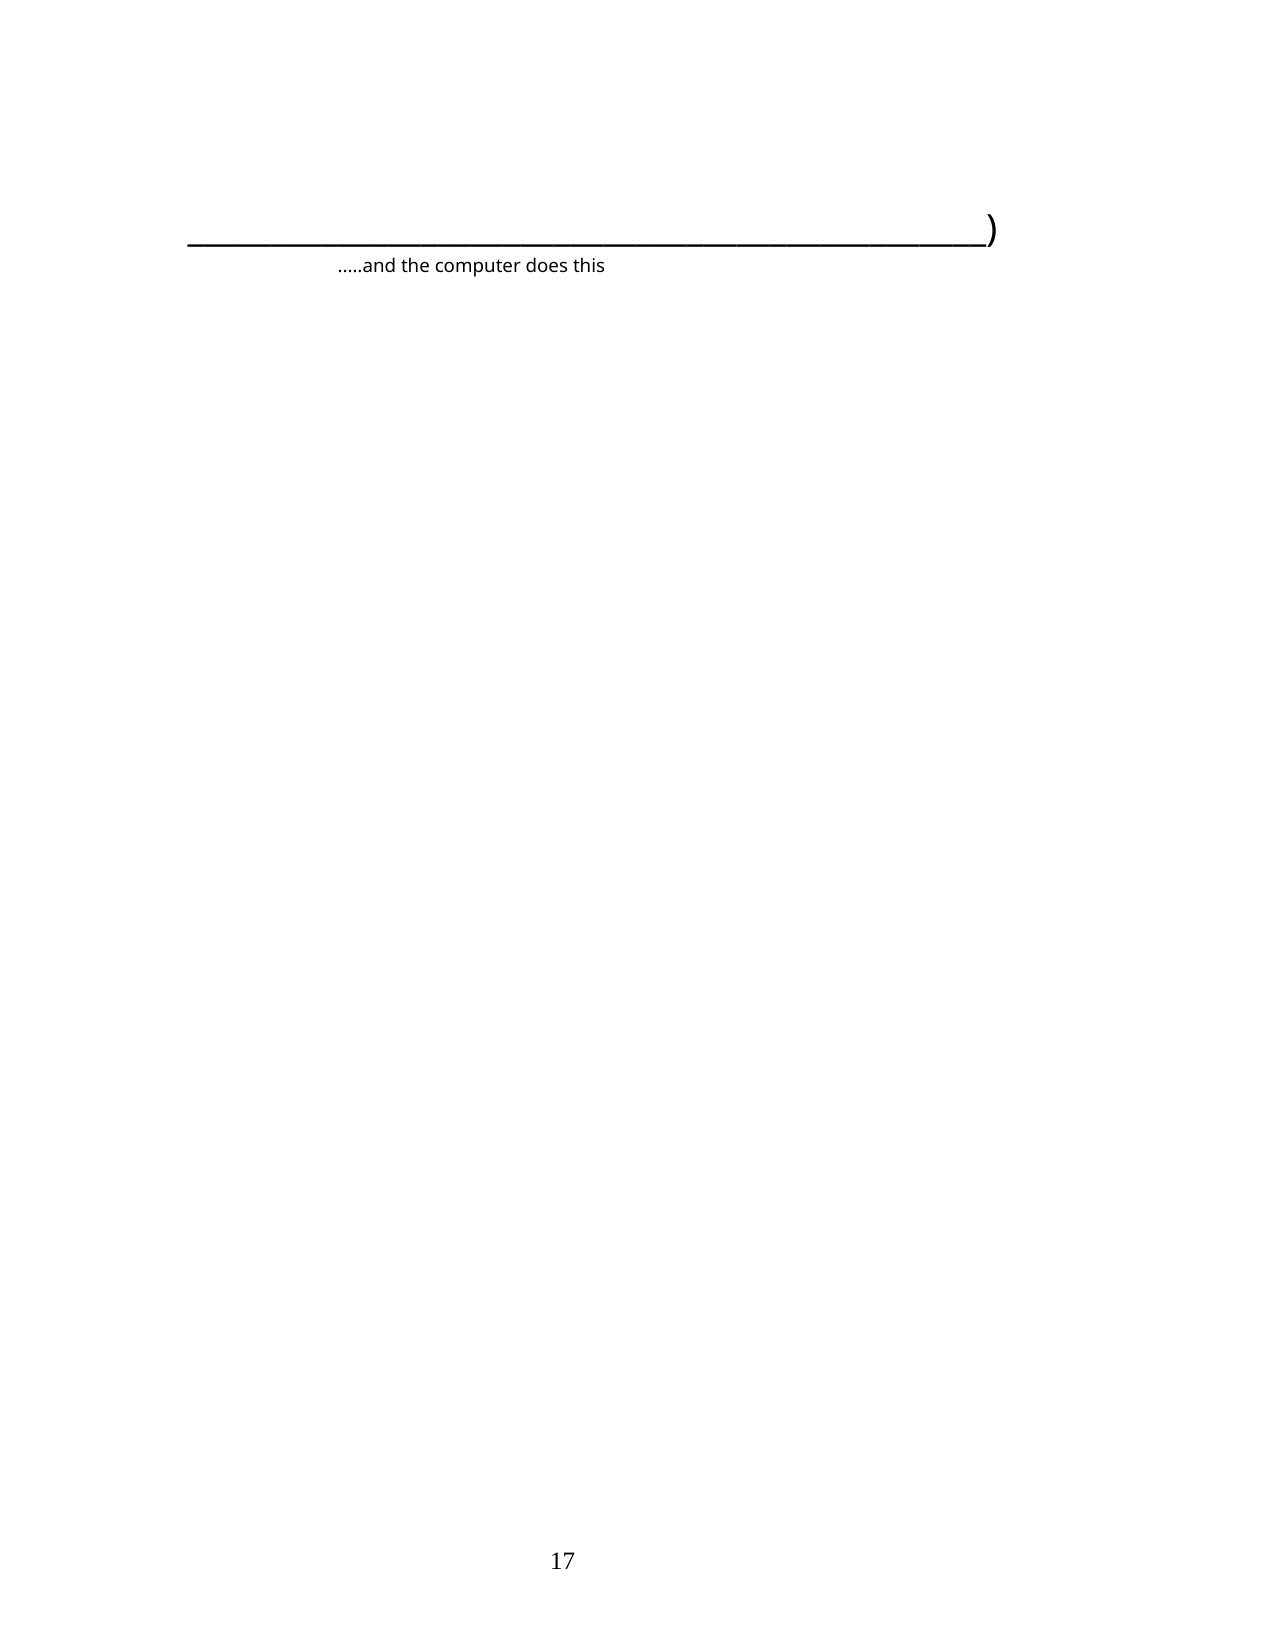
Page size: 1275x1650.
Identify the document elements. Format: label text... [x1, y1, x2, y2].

text ..…and the computer does this [112, 252, 1162, 278]
text ________________________________________________) [112, 201, 1162, 252]
